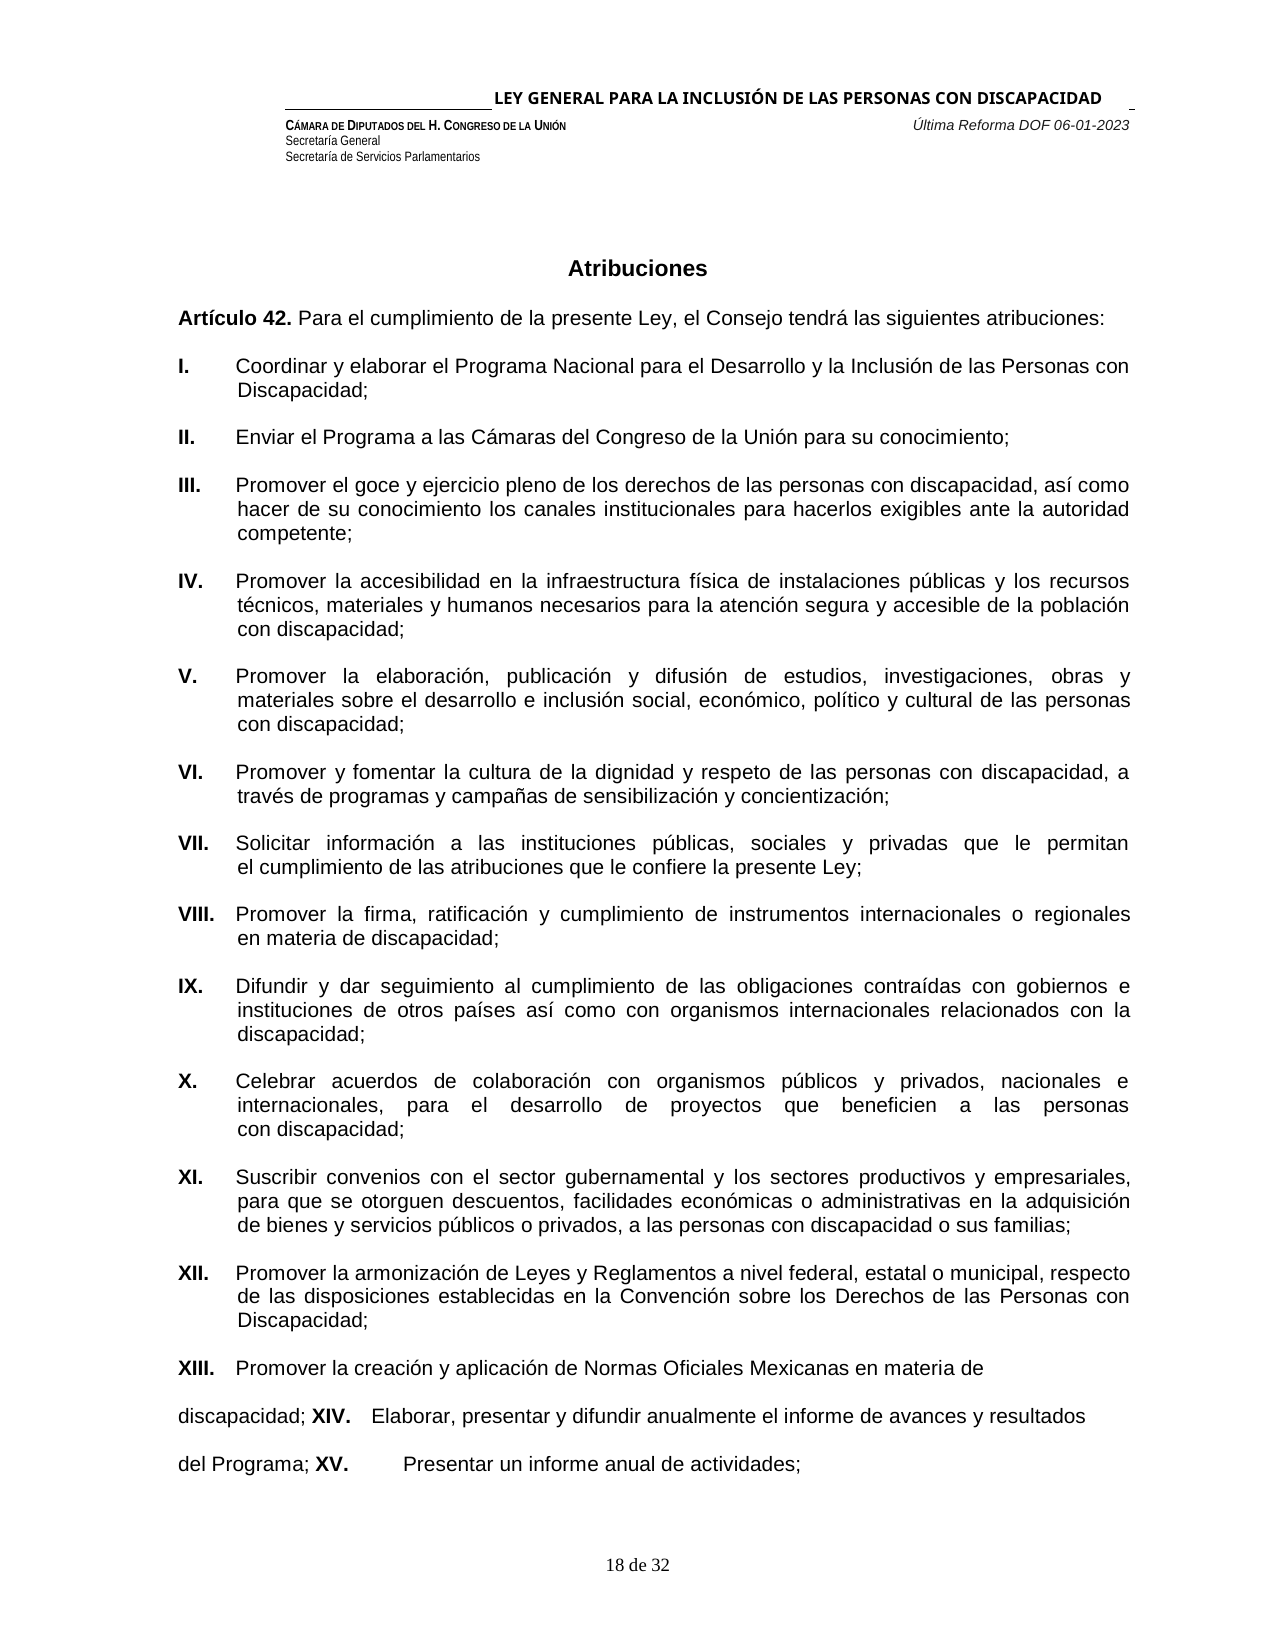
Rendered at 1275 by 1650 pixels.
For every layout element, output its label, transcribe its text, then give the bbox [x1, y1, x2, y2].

text XIII. Promover la creación y aplicación de Normas Oficiales Mexicanas en materia de discapacidad; XIV. Elaborar, presentar y difundir anualmente el informe de avances y resultados del Programa; XV. Presentar un informe anual de actividades; [178, 1356, 1117, 1475]
text XI. Suscribir convenios con el sector gubernamental y los sectores productivos y empresariales, para que se otorguen descuentos, facilidades económicas o administrativas en la adquisición de bienes y servicios públicos o privados, a las personas con discapacidad o sus familias; [178, 1164, 1131, 1236]
text XII. Promover la armonización de Leyes y Reglamentos a nivel federal, estatal o municipal, respecto de las disposiciones establecidas en la Convención sobre los Derechos de las Personas con Discapacidad; [178, 1260, 1130, 1332]
text Atribuciones [564, 255, 711, 281]
text II. Enviar el Programa a las Cámaras del Congreso de la Unión para su conocimiento; [178, 425, 1148, 449]
text Discapacidad; [237, 378, 1148, 402]
text VII. Solicitar información a las instituciones públicas, sociales y privadas que le permitan el cumplimiento de las atribuciones que le confiere la presente Ley; [178, 831, 1130, 879]
text Artículo 42. Para el cumplimiento de la presente Ley, el Consejo tendrá las siguientes atribuciones: [178, 305, 1148, 329]
text I. Coordinar y elaborar el Programa Nacional para el Desarrollo y la Inclusión de las Personas con [178, 353, 1148, 377]
text VIII. Promover la firma, ratificación y cumplimiento de instrumentos internacionales o regionales en materia de discapacidad; [178, 902, 1131, 950]
text III. Promover el goce y ejercicio pleno de los derechos de las personas con discapacidad, así como hacer de su conocimiento los canales institucionales para hacerlos exigibles ante la autoridad competente; [178, 473, 1130, 545]
text IV. Promover la accesibilidad en la infraestructura física de instalaciones públicas y los recursos técnicos, materiales y humanos necesarios para la atención segura y accesible de la población con discapacidad; [178, 568, 1130, 640]
text X. Celebrar acuerdos de colaboración con organismos públicos y privados, nacionales e internacionales, para el desarrollo de proyectos que beneficien a las personas con discapacidad; [178, 1069, 1130, 1141]
text VI. Promover y fomentar la cultura de la dignidad y respeto de las personas con discapacidad, a través de programas y campañas de sensibilización y concientización; [178, 760, 1130, 808]
text IX. Difundir y dar seguimiento al cumplimiento de las obligaciones contraídas con gobiernos e instituciones de otros países así como con organismos internacionales relacionados con la discapacidad; [178, 973, 1130, 1045]
text V. Promover la elaboración, publicación y difusión de estudios, investigaciones, obras y materiales sobre el desarrollo e inclusión social, económico, político y cultural de las personas con discapacidad; [178, 664, 1131, 736]
